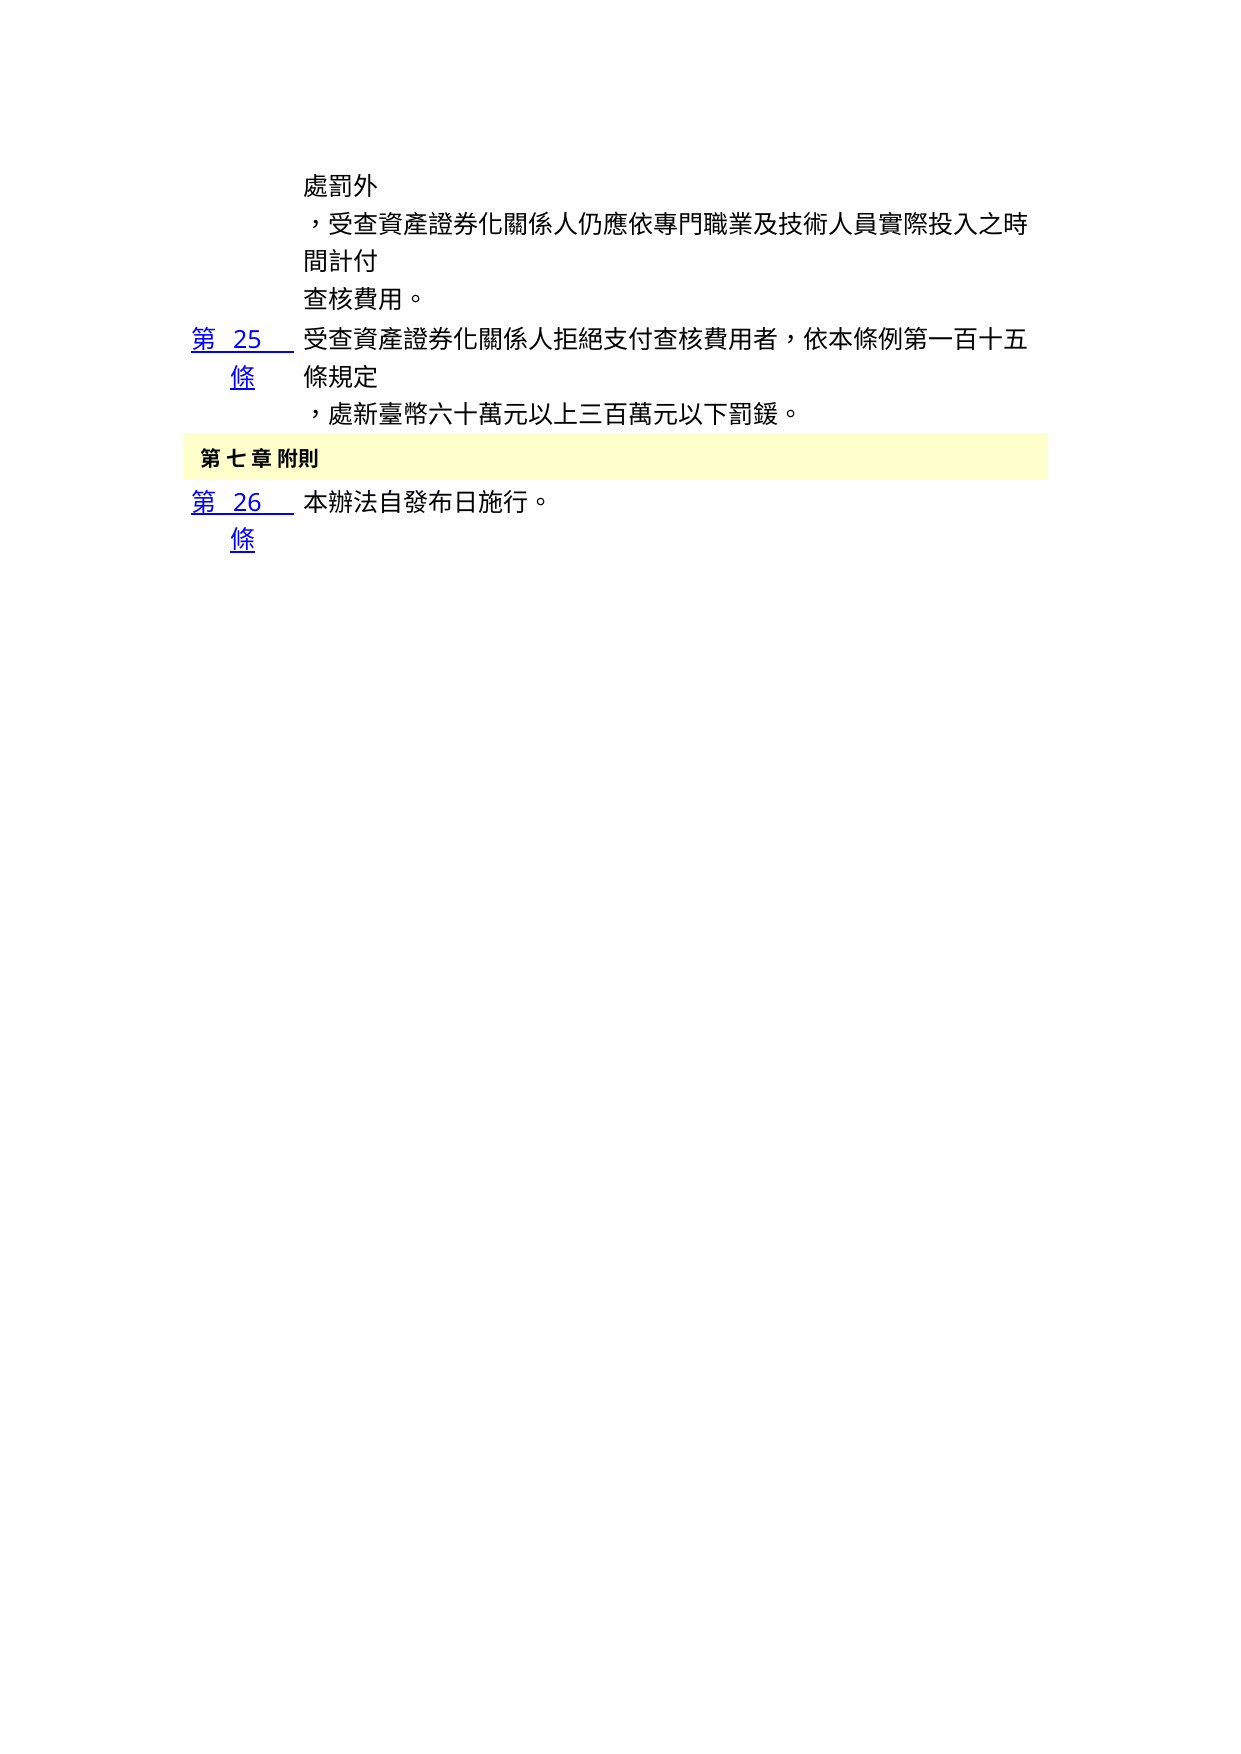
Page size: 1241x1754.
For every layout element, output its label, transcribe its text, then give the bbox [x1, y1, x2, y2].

table_cell 第 25 條 [183, 318, 302, 433]
table_cell 受查資產證券化關係人拒絕支付查核費用者，依本條例第一百十五條規定 ，處新臺幣六十萬元以上三百萬元以下罰鍰。 [302, 318, 1048, 433]
table_cell 第 七 章 附則 [183, 433, 1048, 480]
table_cell 第 26 條 [183, 480, 302, 558]
table_cell 本辦法自發布日施行。 [302, 480, 1048, 558]
table_cell [183, 165, 302, 318]
table_cell 處罰外 ，受查資產證券化關係人仍應依專門職業及技術人員實際投入之時間計付 查核費用。 [302, 165, 1048, 318]
